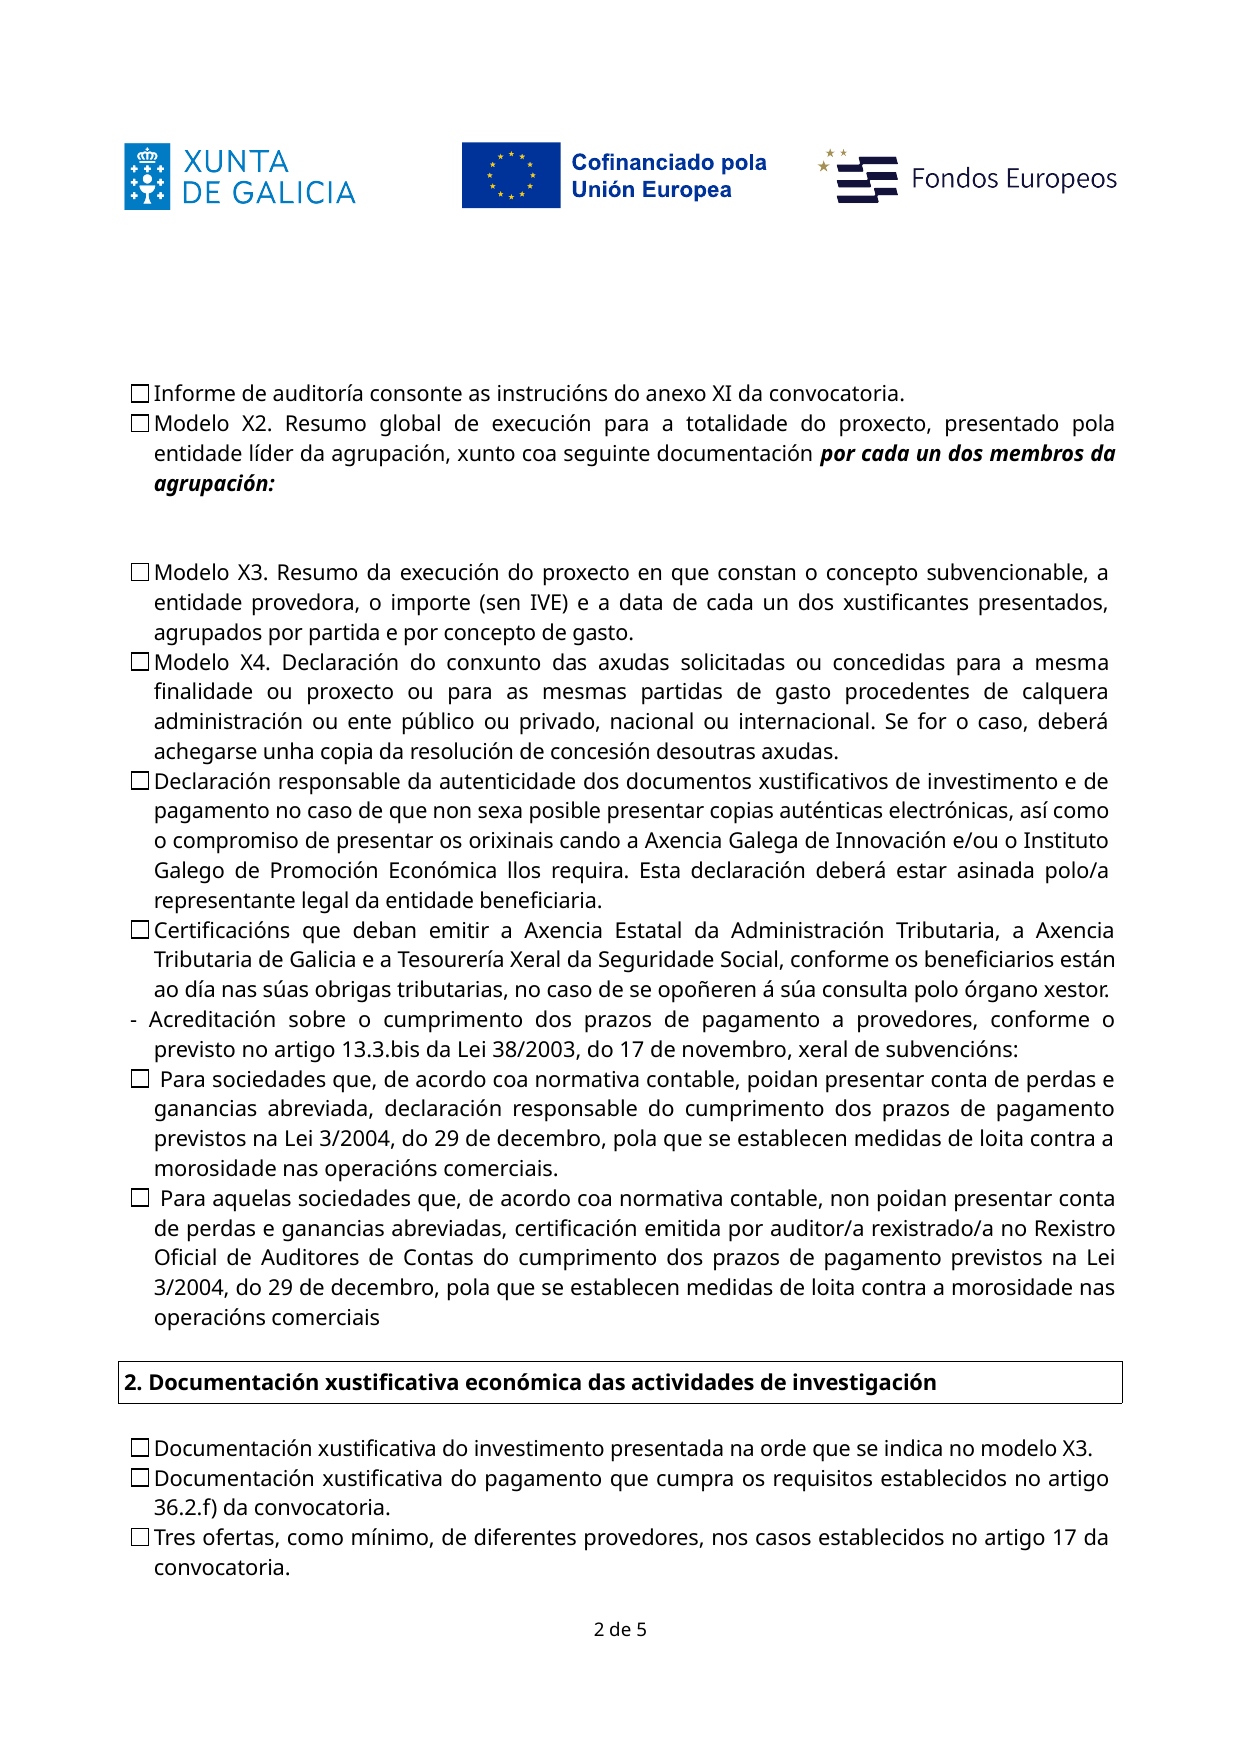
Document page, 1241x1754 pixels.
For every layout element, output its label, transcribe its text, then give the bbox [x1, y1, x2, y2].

text Tres ofertas, como mínimo, de diferentes provedores, nos casos establecidos no artigo 17 da convocatoria. [130, 1522, 1110, 1582]
picture [124, 143, 356, 210]
table_header 2. Documentación xustificativa económica das actividades de investigación [119, 1362, 1122, 1403]
text Para aquelas sociedades que, de acordo coa normativa contable, non poidan presentar conta de perdas e ganancias abreviadas, certificación emitida por auditor/a rexistrado/a no Rexistro Oficial de Auditores de Contas do cumprimento dos prazos de pagamento previstos na Lei 3/2004, do 29 de decembro, pola que se establecen medidas de loita contra a morosidade nas operacións comerciais [130, 1183, 1116, 1332]
text Declaración responsable da autenticidade dos documentos xustificativos de investimento e de pagamento no caso de que non sexa posible presentar copias auténticas electrónicas, así como o compromiso de presentar os orixinais cando a Axencia Galega de Innovación e/ou o Instituto Galego de Promoción Económica llos requira. Esta declaración deberá estar asinada polo/a representante legal da entidade beneficiaria. [130, 766, 1110, 914]
text Modelo X4. Declaración do conxunto das axudas solicitadas ou concedidas para a mesma finalidade ou proxecto ou para as mesmas partidas de gasto procedentes de calquera administración ou ente público ou privado, nacional ou internacional. Se for o caso, deberá achegarse unha copia da resolución de concesión desoutras axudas. [130, 646, 1110, 766]
text Modelo X2. Resumo global de execución para a totalidade do proxecto, presentado pola entidade líder da agrupación, xunto coa seguinte documentación por cada un dos membros da agrupación: [130, 408, 1116, 497]
text Para sociedades que, de acordo coa normativa contable, poidan presentar conta de perdas e ganancias abreviada, declaración responsable do cumprimento dos prazos de pagamento previstos na Lei 3/2004, do 29 de decembro, pola que se establecen medidas de loita contra a morosidade nas operacións comerciais. [130, 1063, 1116, 1183]
text - Acreditación sobre o cumprimento dos prazos de pagamento a provedores, conforme o previsto no artigo 13.3.bis da Lei 38/2003, do 17 de novembro, xeral de subvencións: [130, 1004, 1116, 1063]
text Documentación xustificativa do pagamento que cumpra os requisitos establecidos no artigo 36.2.f) da convocatoria. [130, 1462, 1110, 1522]
text Modelo X3. Resumo da execución do proxecto en que constan o concepto subvencionable, a entidade provedora, o importe (sen IVE) e a data de cada un dos xustificantes presentados, agrupados por partida e por concepto de gasto. [130, 557, 1110, 646]
text Documentación xustificativa do investimento presentada na orde que se indica no modelo X3. [130, 1433, 1110, 1462]
picture [811, 142, 1122, 208]
text Informe de auditoría consonte as instrucións do anexo XI da convocatoria. [130, 378, 1116, 408]
text Certificacións que deban emitir a Axencia Estatal da Administración Tributaria, a Axencia Tributaria de Galicia e a Tesourería Xeral da Seguridade Social, conforme os beneficiarios están ao día nas súas obrigas tributarias, no caso de se opoñeren á súa consulta polo órgano xestor. [130, 914, 1116, 1004]
